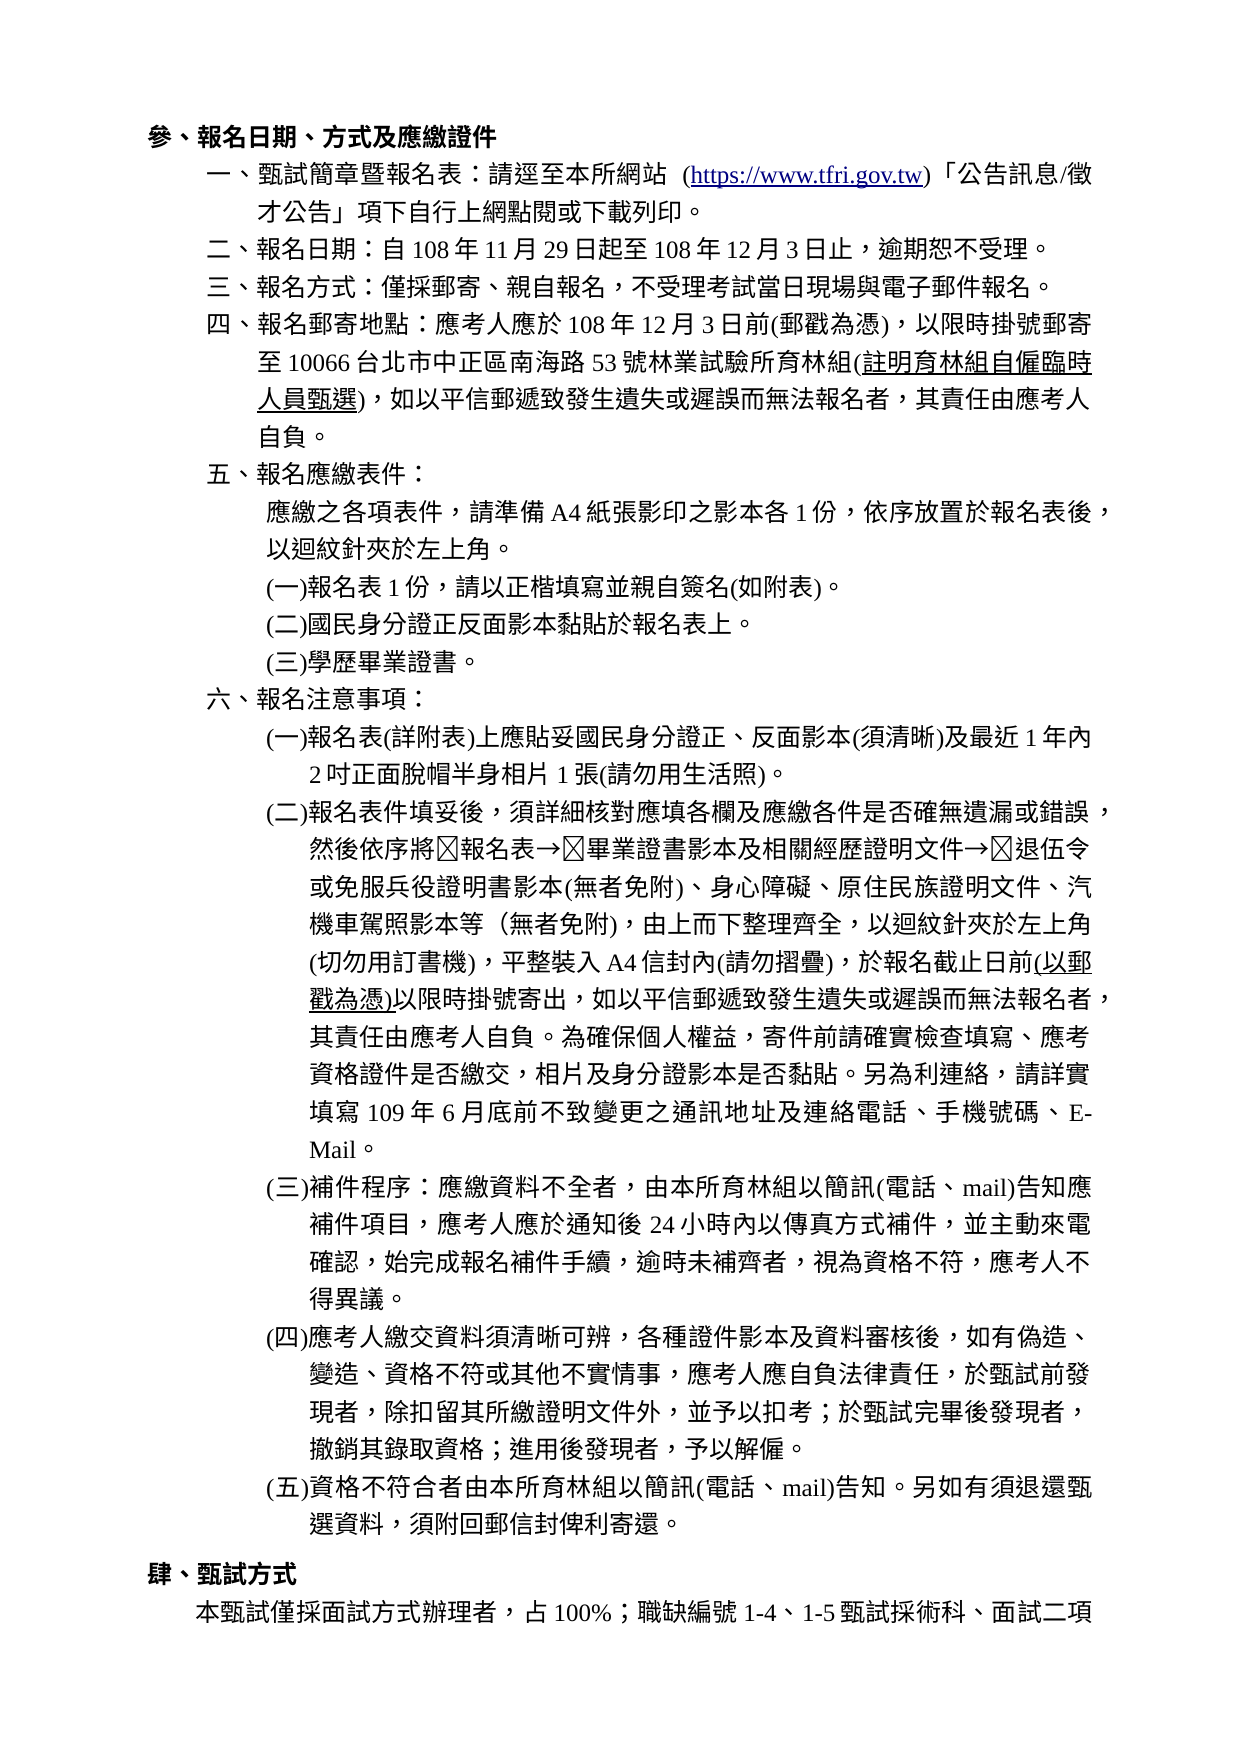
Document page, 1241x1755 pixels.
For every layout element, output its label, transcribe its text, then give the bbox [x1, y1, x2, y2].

text 四、報名郵寄地點：應考人應於108年12月3日前(郵戳為憑)，以限時掛號郵寄至10066台北市中正區南海路53號林業試驗所育林組(註明育林組自僱臨時人員甄選)，如以平信郵遞致發生遺失或遲誤而無法報名者，其責任由應考人自負。 [207, 304, 1093, 454]
text (二)報名表件填妥後，須詳細核對應填各欄及應繳各件是否確無遺漏或錯誤，然後依序將報名表→畢業證書影本及相關經歷證明文件→退伍令或免服兵役證明書影本(無者免附)、身心障礙、原住民族證明文件、汽機車駕照影本等（無者免附)，由上而下整理齊全，以迴紋針夾於左上角(切勿用訂書機)，平整裝入A4信封內(請勿摺疊)，於報名截止日前(以郵戳為憑)以限時掛號寄出，如以平信郵遞致發生遺失或遲誤而無法報名者，其責任由應考人自負。為確保個人權益，寄件前請確實檢查填寫、應考資格證件是否繳交，相片及身分證影本是否黏貼。另為利連絡，請詳實填寫109年6月底前不致變更之通訊地址及連絡電話、手機號碼、E-Mail。 [266, 791, 1093, 1166]
text 肆、甄試方式 [148, 1554, 1093, 1591]
text (四)應考人繳交資料須清晰可辨，各種證件影本及資料審核後，如有偽造、變造、資格不符或其他不實情事，應考人應自負法律責任，於甄試前發現者，除扣留其所繳證明文件外，並予以扣考；於甄試完畢後發現者，撤銷其錄取資格；進用後發現者，予以解僱。 [266, 1316, 1093, 1466]
text (二)國民身分證正反面影本黏貼於報名表上。 [266, 604, 1093, 641]
text 六、報名注意事項： [207, 679, 1093, 716]
text 本甄試僅採面試方式辦理者，占100%；職缺編號1-4、1-5甄試採術科、面試二項 [195, 1591, 1093, 1629]
text (三)補件程序：應繳資料不全者，由本所育林組以簡訊(電話、mail)告知應補件項目，應考人應於通知後24小時內以傳真方式補件，並主動來電確認，始完成報名補件手續，逾時未補齊者，視為資格不符，應考人不得異議。 [266, 1166, 1093, 1316]
text 三、報名方式：僅採郵寄、親自報名，不受理考試當日現場與電子郵件報名。 [207, 266, 1093, 304]
text (五)資格不符合者由本所育林組以簡訊(電話、mail)告知。另如有須退還甄選資料，須附回郵信封俾利寄還。 [266, 1466, 1093, 1541]
text 參、報名日期、方式及應繳證件 [148, 116, 1093, 154]
text (三)學歷畢業證書。 [266, 641, 1093, 679]
text 應繳之各項表件，請準備A4紙張影印之影本各1份，依序放置於報名表後，以迴紋針夾於左上角。 [266, 491, 1093, 566]
text 五、報名應繳表件： [207, 454, 1093, 491]
text (一)報名表1份，請以正楷填寫並親自簽名(如附表)。 [266, 566, 1093, 604]
text 二、報名日期：自108年11月29日起至108年12月3日止，逾期恕不受理。 [207, 229, 1093, 266]
text (一)報名表(詳附表)上應貼妥國民身分證正、反面影本(須清晰)及最近1年內2吋正面脫帽半身相片1張(請勿用生活照)。 [266, 716, 1093, 791]
text 一、甄試簡章暨報名表：請逕至本所網站 (https://www.tfri.gov.tw)「公告訊息/徵才公告」項下自行上網點閱或下載列印。 [207, 154, 1093, 229]
